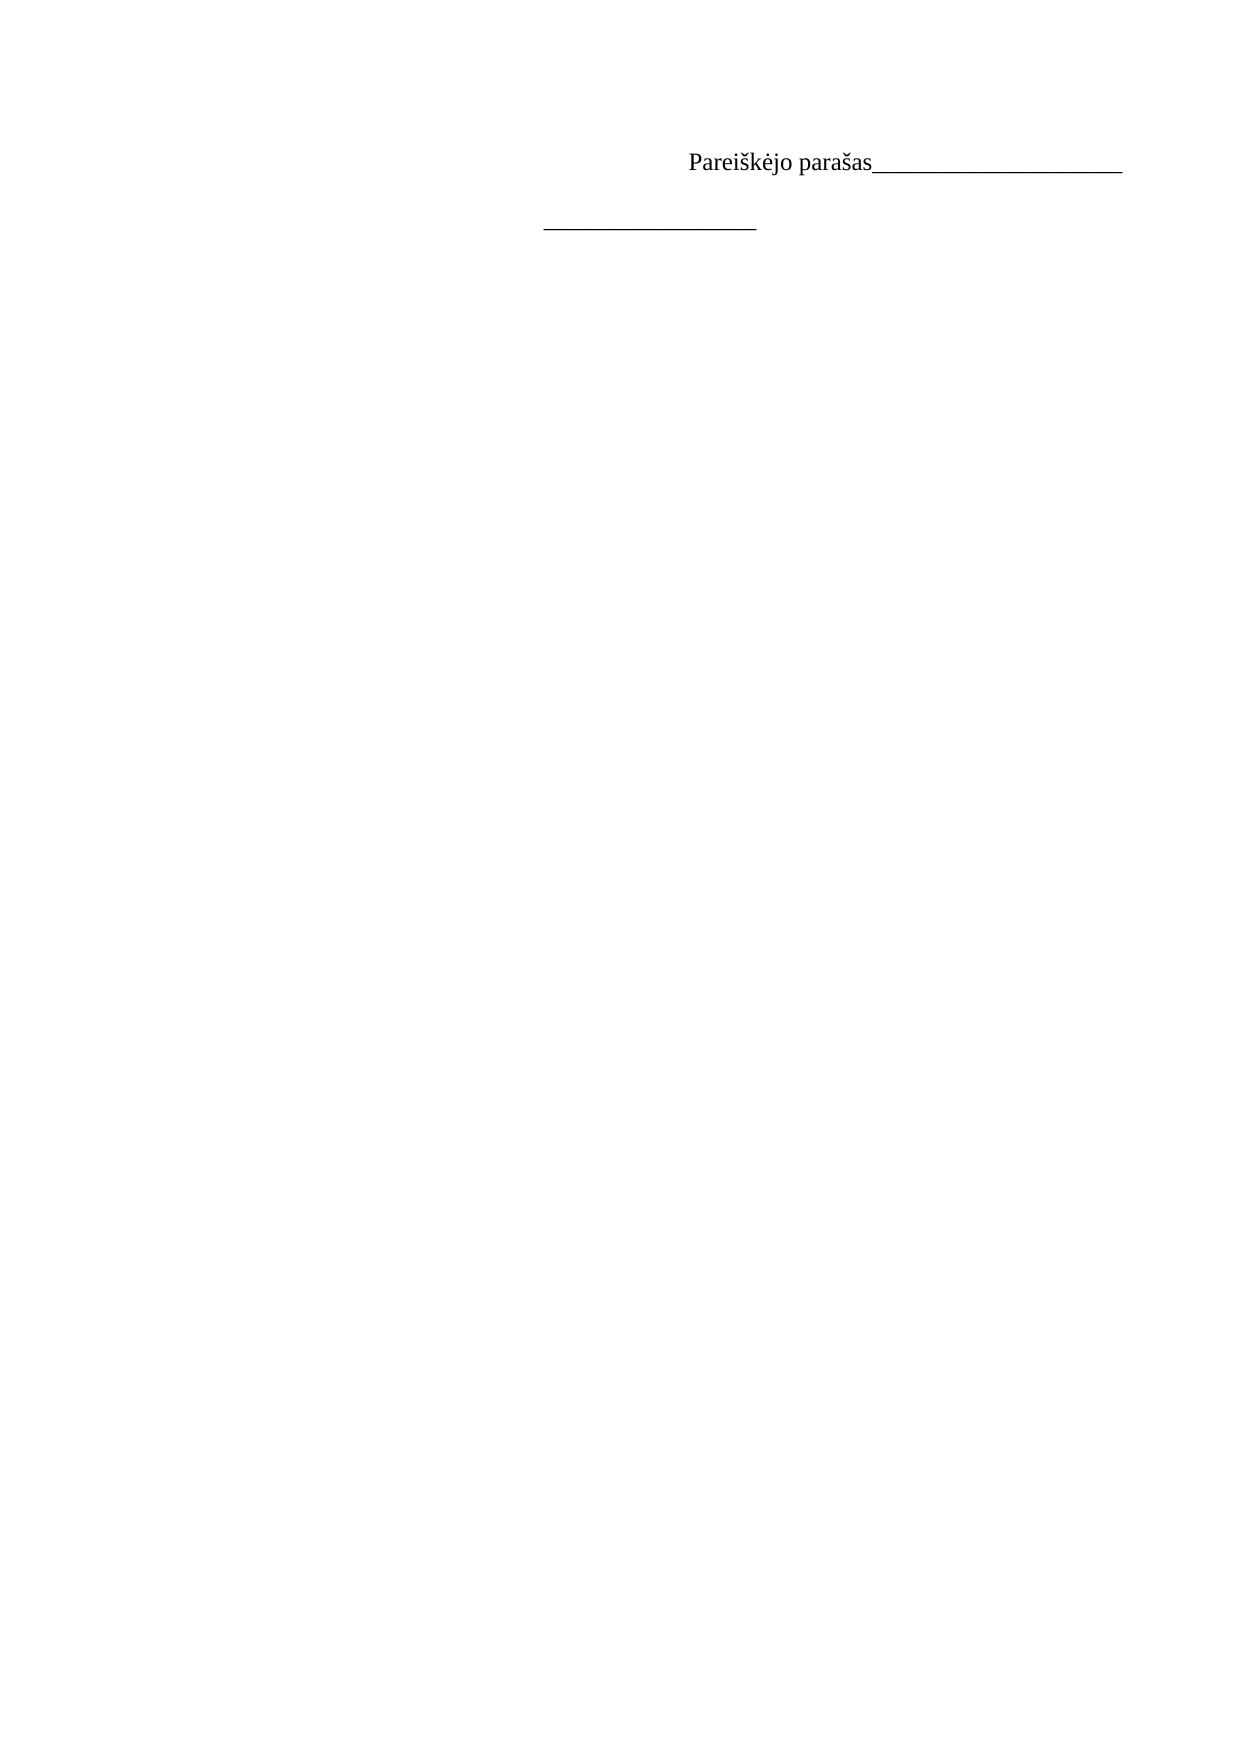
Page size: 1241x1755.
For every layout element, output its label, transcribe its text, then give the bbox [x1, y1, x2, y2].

text Pareiškėjo parašas____________________ [177, 147, 1122, 176]
text _________________ [177, 204, 1122, 233]
